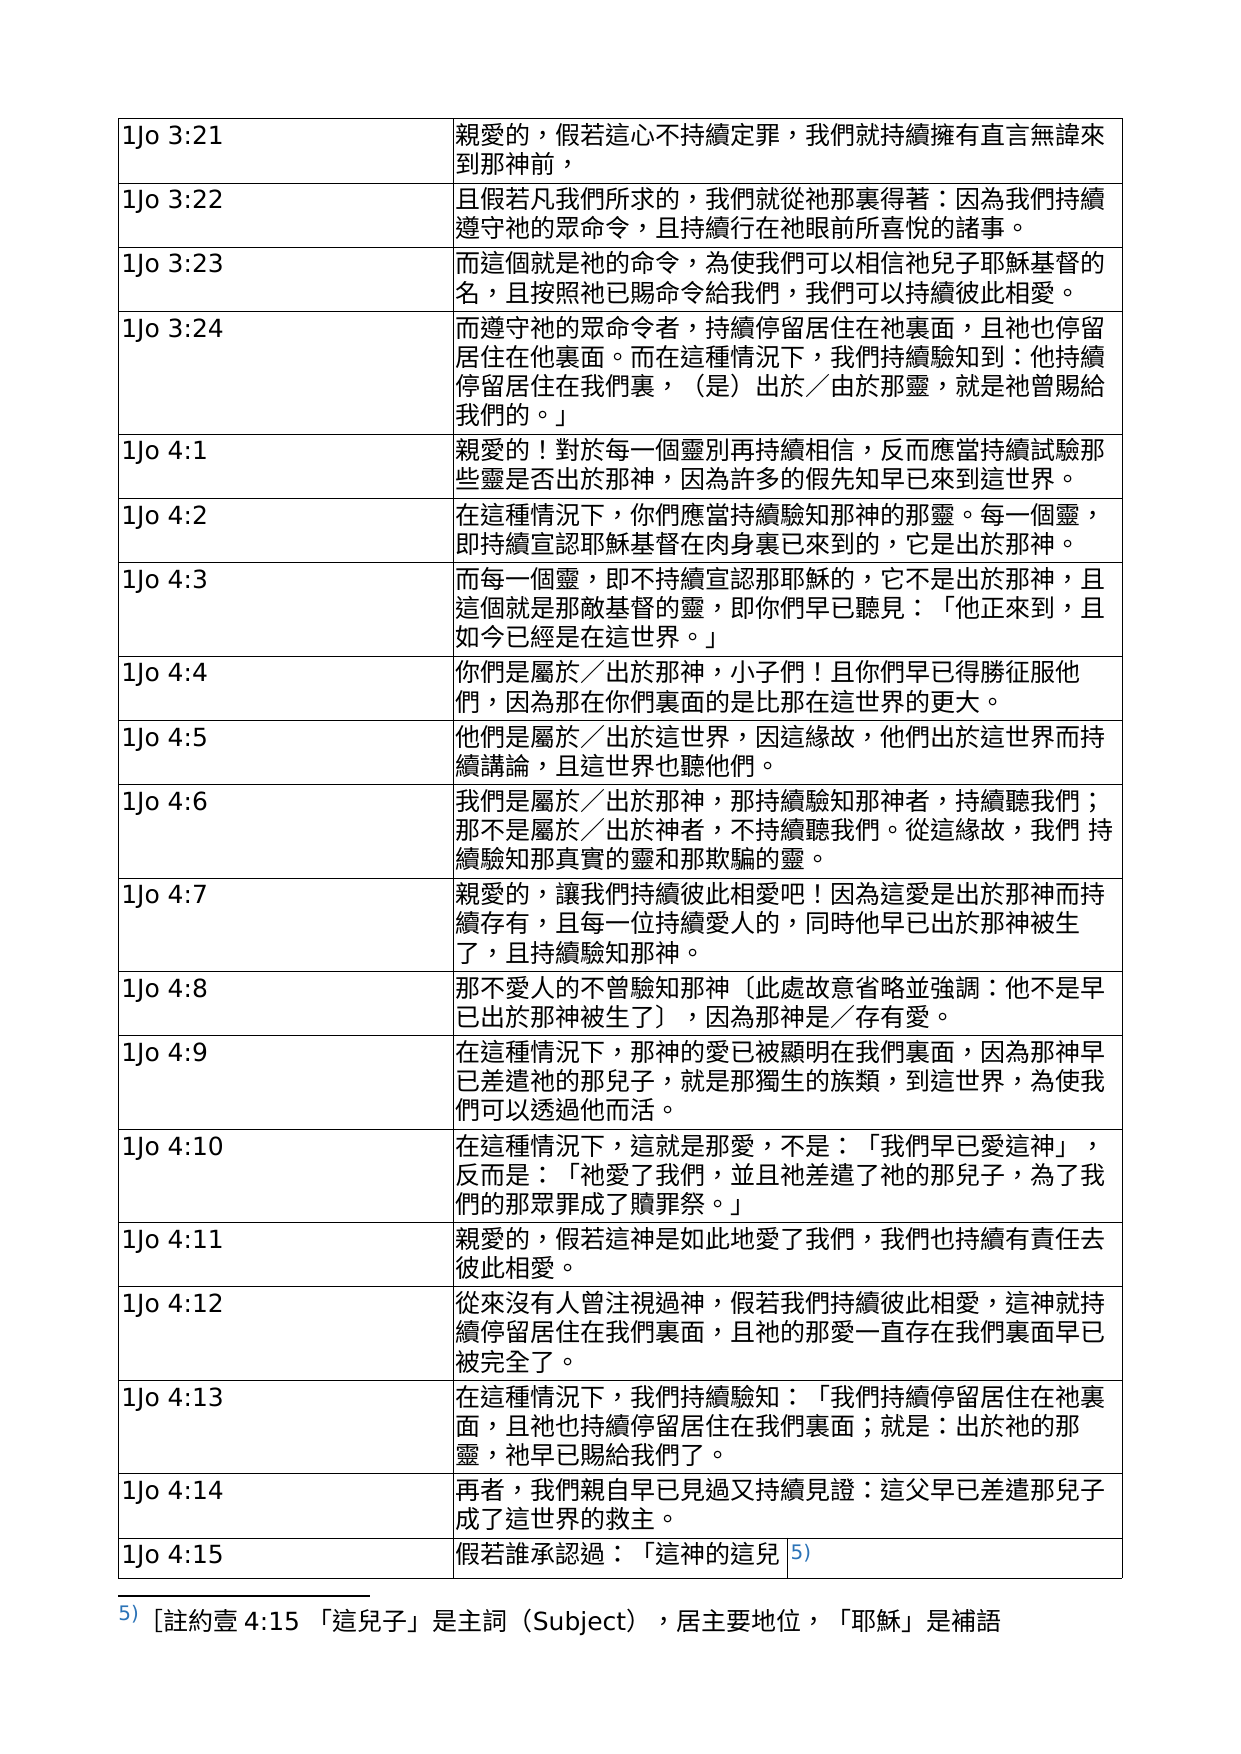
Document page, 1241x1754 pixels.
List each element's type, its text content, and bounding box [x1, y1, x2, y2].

table_cell [788, 1539, 1122, 1577]
table_cell 1Jo 3:22 [119, 184, 453, 247]
table_cell 我們是屬於／出於那神，那持續驗知那神者，持續聽我們；那不是屬於／出於神者，不持續聽我們。從這緣故，我們 持續驗知那真實的靈和那欺騙的靈。 [454, 785, 1122, 877]
table_cell 他們是屬於／出於這世界，因這緣故，他們出於這世界而持續講論，且這世界也聽他們。 [454, 721, 1122, 784]
table_cell 1Jo 4:14 [119, 1474, 453, 1537]
table_cell 1Jo 4:15 [119, 1539, 453, 1577]
table_cell 親愛的，讓我們持續彼此相愛吧！因為這愛是出於那神而持續存有，且每一位持續愛人的，同時他早已出於那神被生了，且持續驗知那神。 [454, 879, 1122, 971]
table_cell 1Jo 4:8 [119, 972, 453, 1035]
table_cell 1Jo 4:9 [119, 1036, 453, 1129]
table_cell 那不愛人的不曾驗知那神〔此處故意省略並強調：他不是早已出於那神被生了〕，因為那神是／存有愛。 [454, 972, 1122, 1035]
table_cell 親愛的，假若這心不持續定罪，我們就持續擁有直言無諱來到那神前， [454, 119, 1122, 182]
table_cell 1Jo 4:4 [119, 657, 453, 720]
table_cell 從來沒有人曾注視過神，假若我們持續彼此相愛，這神就持續停留居住在我們裏面，且祂的那愛一直存在我們裏面早已被完全了。 [454, 1287, 1122, 1380]
table_cell 1Jo 4:6 [119, 785, 453, 877]
table_cell 在這種情況下，我們持續驗知：「我們持續停留居住在祂裏面，且祂也持續停留居住在我們裏面；就是：出於祂的那靈，祂早已賜給我們了。 [454, 1381, 1122, 1473]
table_cell 1Jo 4:1 [119, 435, 453, 498]
table_cell 1Jo 4:3 [119, 563, 453, 656]
table_cell 1Jo 4:12 [119, 1287, 453, 1380]
table_cell 而每一個靈，即不持續宣認那耶穌的，它不是出於那神，且這個就是那敵基督的靈，即你們早已聽見：「他正來到，且如今已經是在這世界。」 [454, 563, 1122, 656]
table_cell 親愛的！對於每一個靈別再持續相信，反而應當持續試驗那些靈是否出於那神，因為許多的假先知早已來到這世界。 [454, 435, 1122, 498]
table_cell 1Jo 4:7 [119, 879, 453, 971]
table_cell 1Jo 3:24 [119, 312, 453, 433]
table_cell 1Jo 4:10 [119, 1130, 453, 1222]
table_cell 親愛的，假若這神是如此地愛了我們，我們也持續有責任去彼此相愛。 [454, 1223, 1122, 1286]
table_cell 1Jo 3:21 [119, 119, 453, 182]
table_cell 1Jo 4:2 [119, 499, 453, 562]
table_cell 1Jo 3:23 [119, 248, 453, 311]
table_cell 1Jo 4:5 [119, 721, 453, 784]
table_cell 1Jo 4:13 [119, 1381, 453, 1473]
table_cell 假若誰承認過：「這神的這兒 [454, 1539, 787, 1577]
table_cell 你們是屬於／出於那神，小子們！且你們早已得勝征服他們，因為那在你們裏面的是比那在這世界的更大。 [454, 657, 1122, 720]
table_cell 再者，我們親自早已見過又持續見證：這父早已差遣那兒子成了這世界的救主。 [454, 1474, 1122, 1537]
table_cell 且假若凡我們所求的，我們就從祂那裏得著：因為我們持續遵守祂的眾命令，且持續行在祂眼前所喜悅的諸事。 [454, 184, 1122, 247]
table_cell 在這種情況下，那神的愛已被顯明在我們裏面，因為那神早已差遣祂的那兒子，就是那獨生的族類，到這世界，為使我們可以透過他而活。 [454, 1036, 1122, 1129]
table_cell 1Jo 4:11 [119, 1223, 453, 1286]
table_cell 而這個就是祂的命令，為使我們可以相信祂兒子耶穌基督的名，且按照祂已賜命令給我們，我們可以持續彼此相愛。 [454, 248, 1122, 311]
table_cell 在這種情況下，你們應當持續驗知那神的那靈。每一個靈，即持續宣認耶穌基督在肉身裏已來到的，它是出於那神。 [454, 499, 1122, 562]
table_cell 而遵守祂的眾命令者，持續停留居住在祂裏面，且祂也停留居住在他裏面。而在這種情況下，我們持續驗知到：他持續停留居住在我們裏，（是）出於／由於那靈，就是祂曾賜給我們的。」 [454, 312, 1122, 433]
table_cell 在這種情況下，這就是那愛，不是：「我們早已愛這神」，反而是：「祂愛了我們，並且祂差遣了祂的那兒子，為了我們的那眾罪成了贖罪祭。」 [454, 1130, 1122, 1222]
